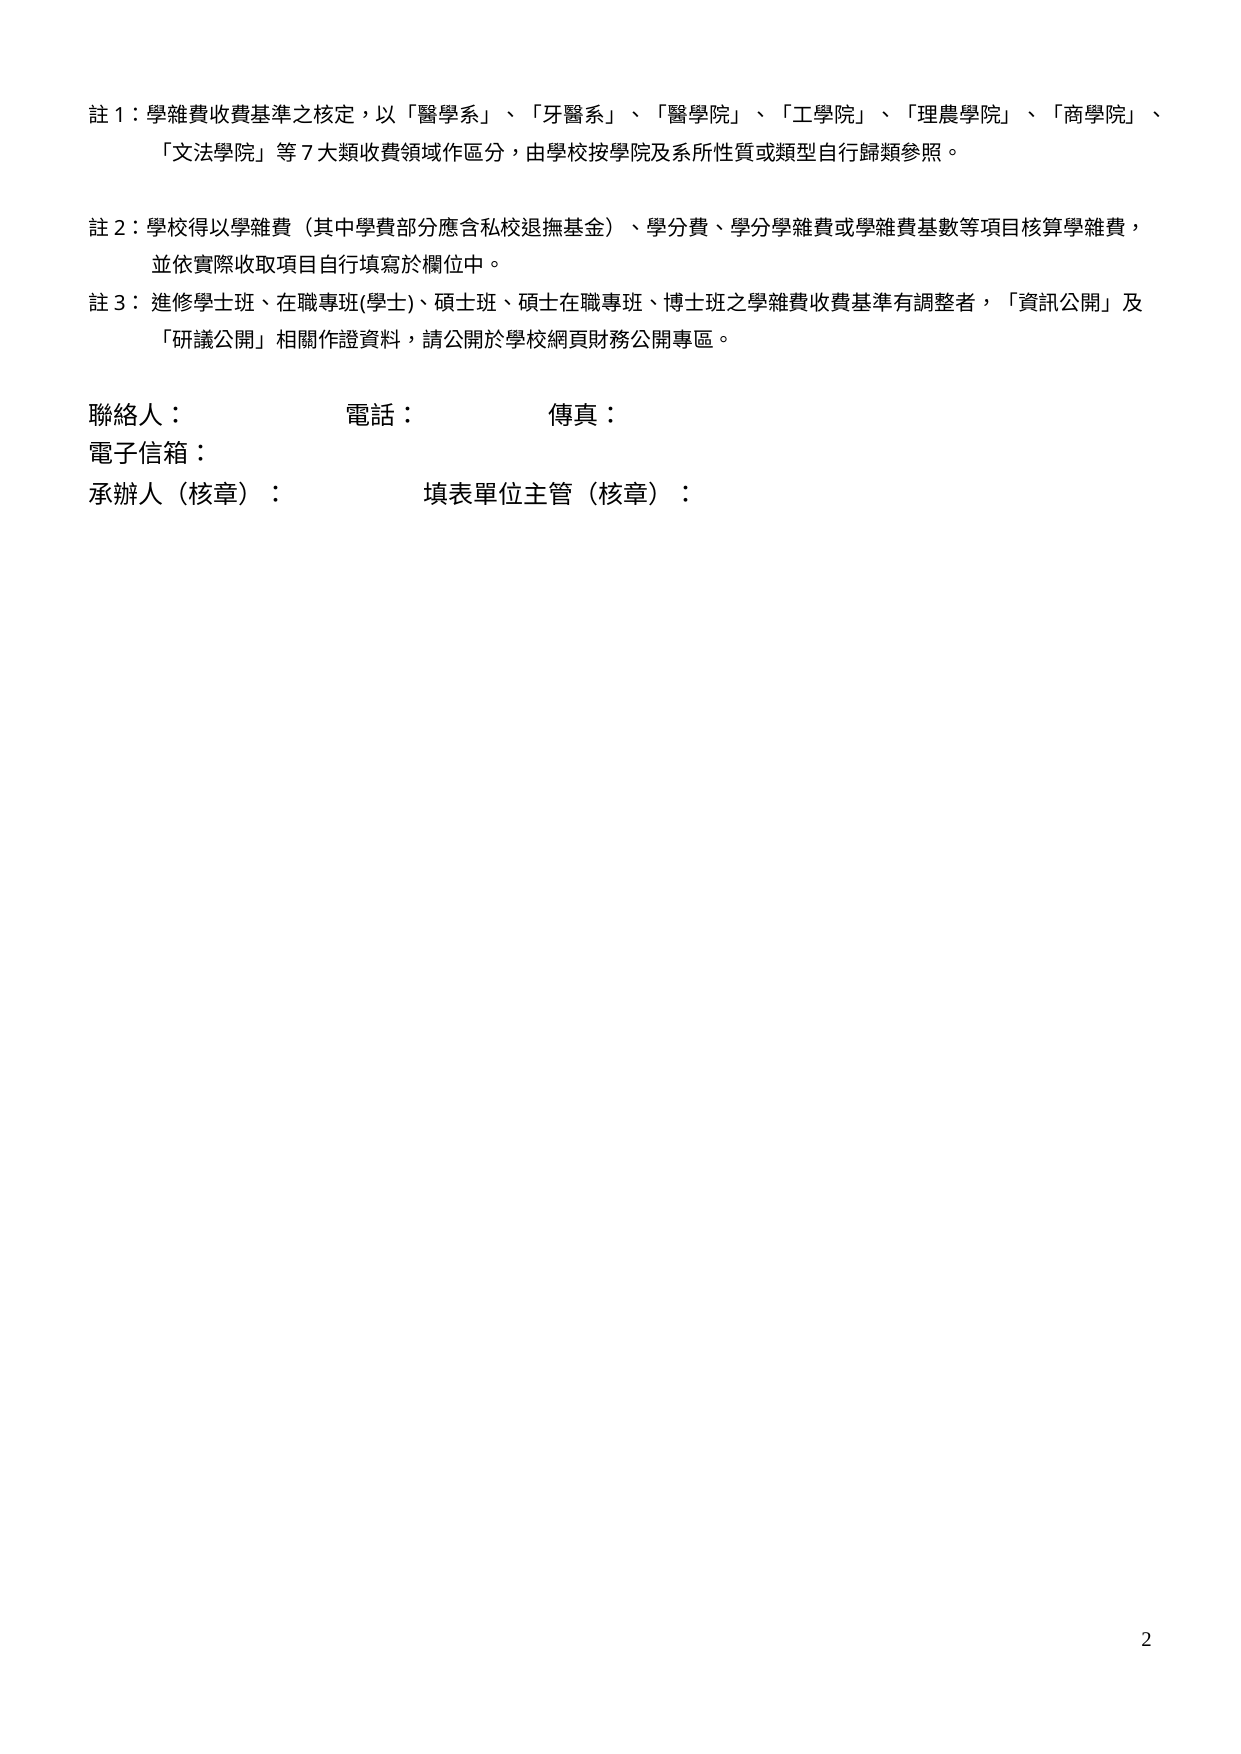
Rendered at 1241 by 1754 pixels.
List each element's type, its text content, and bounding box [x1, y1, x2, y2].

text 註2：學校得以學雜費（其中學費部分應含私校退撫基金）、學分費、學分學雜費或學雜費基數等項目核算學雜費，並依實際收取項目自行填寫於欄位中。 [89, 201, 1152, 276]
text 電子信箱： [89, 426, 1152, 464]
text 註3： 進修學士班、在職專班(學士)、碩士班、碩士在職專班、博士班之學雜費收費基準有調整者，「資訊公開」及「研議公開」相關作證資料，請公開於學校網頁財務公開專區。 [89, 276, 1152, 351]
text 聯絡人： 電話： 傳真： [89, 389, 1152, 426]
text 承辦人（核章）： 填表單位主管（核章）： [89, 464, 1152, 514]
text 註1：學雜費收費基準之核定，以「醫學系」、「牙醫系」、「醫學院」、「工學院」、「理農學院」、「商學院」、「文法學院」等7大類收費領域作區分，由學校按學院及系所性質或類型自行歸類參照。 [89, 89, 1152, 201]
